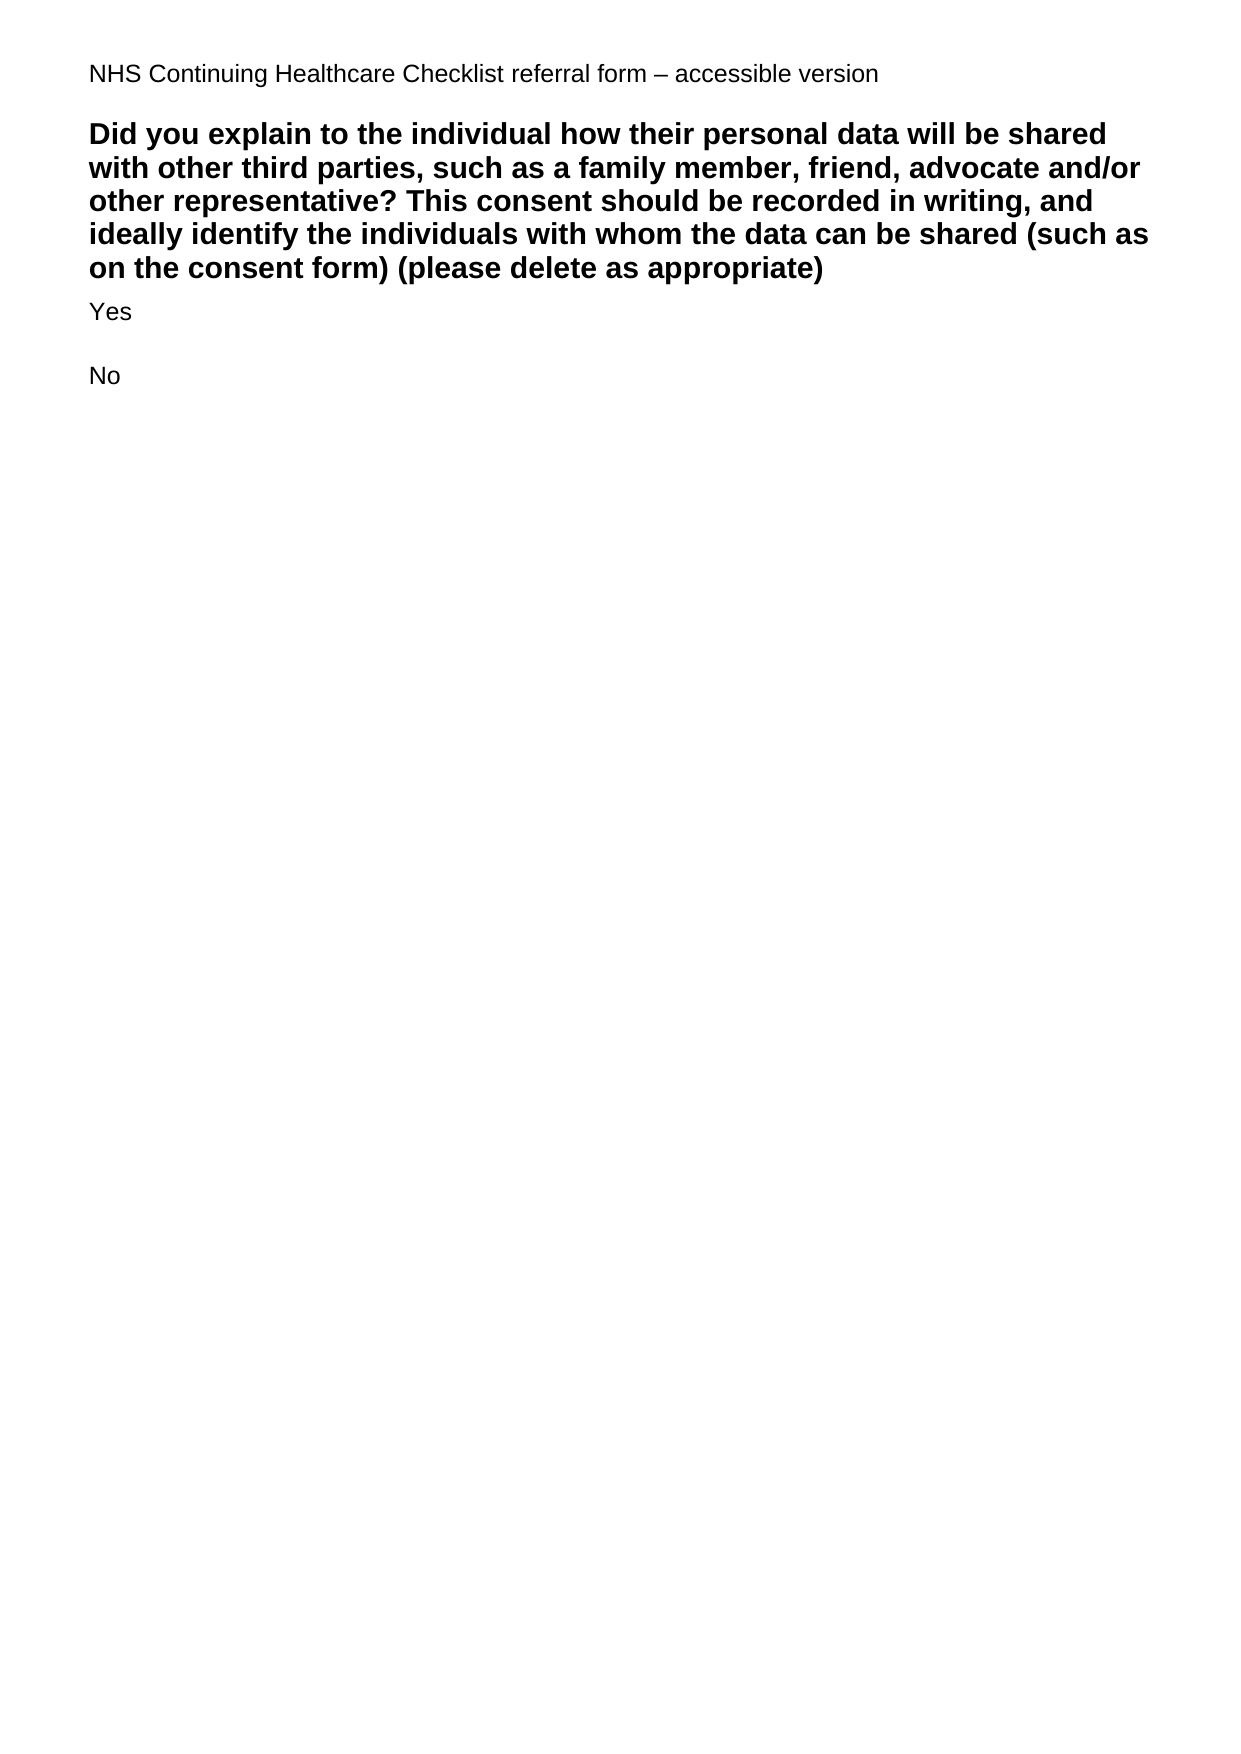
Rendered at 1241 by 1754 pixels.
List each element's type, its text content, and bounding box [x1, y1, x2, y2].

subtitle Did you explain to the individual how their personal data will be shared with other third parties, such as a family member, friend, advocate and/or other representative? This consent should be recorded in writing, and ideally identify the individuals with whom the data can be shared (such as on the consent form) (please delete as appropriate) [89, 118, 1152, 285]
text No [89, 361, 1152, 390]
text Yes [89, 297, 1152, 326]
